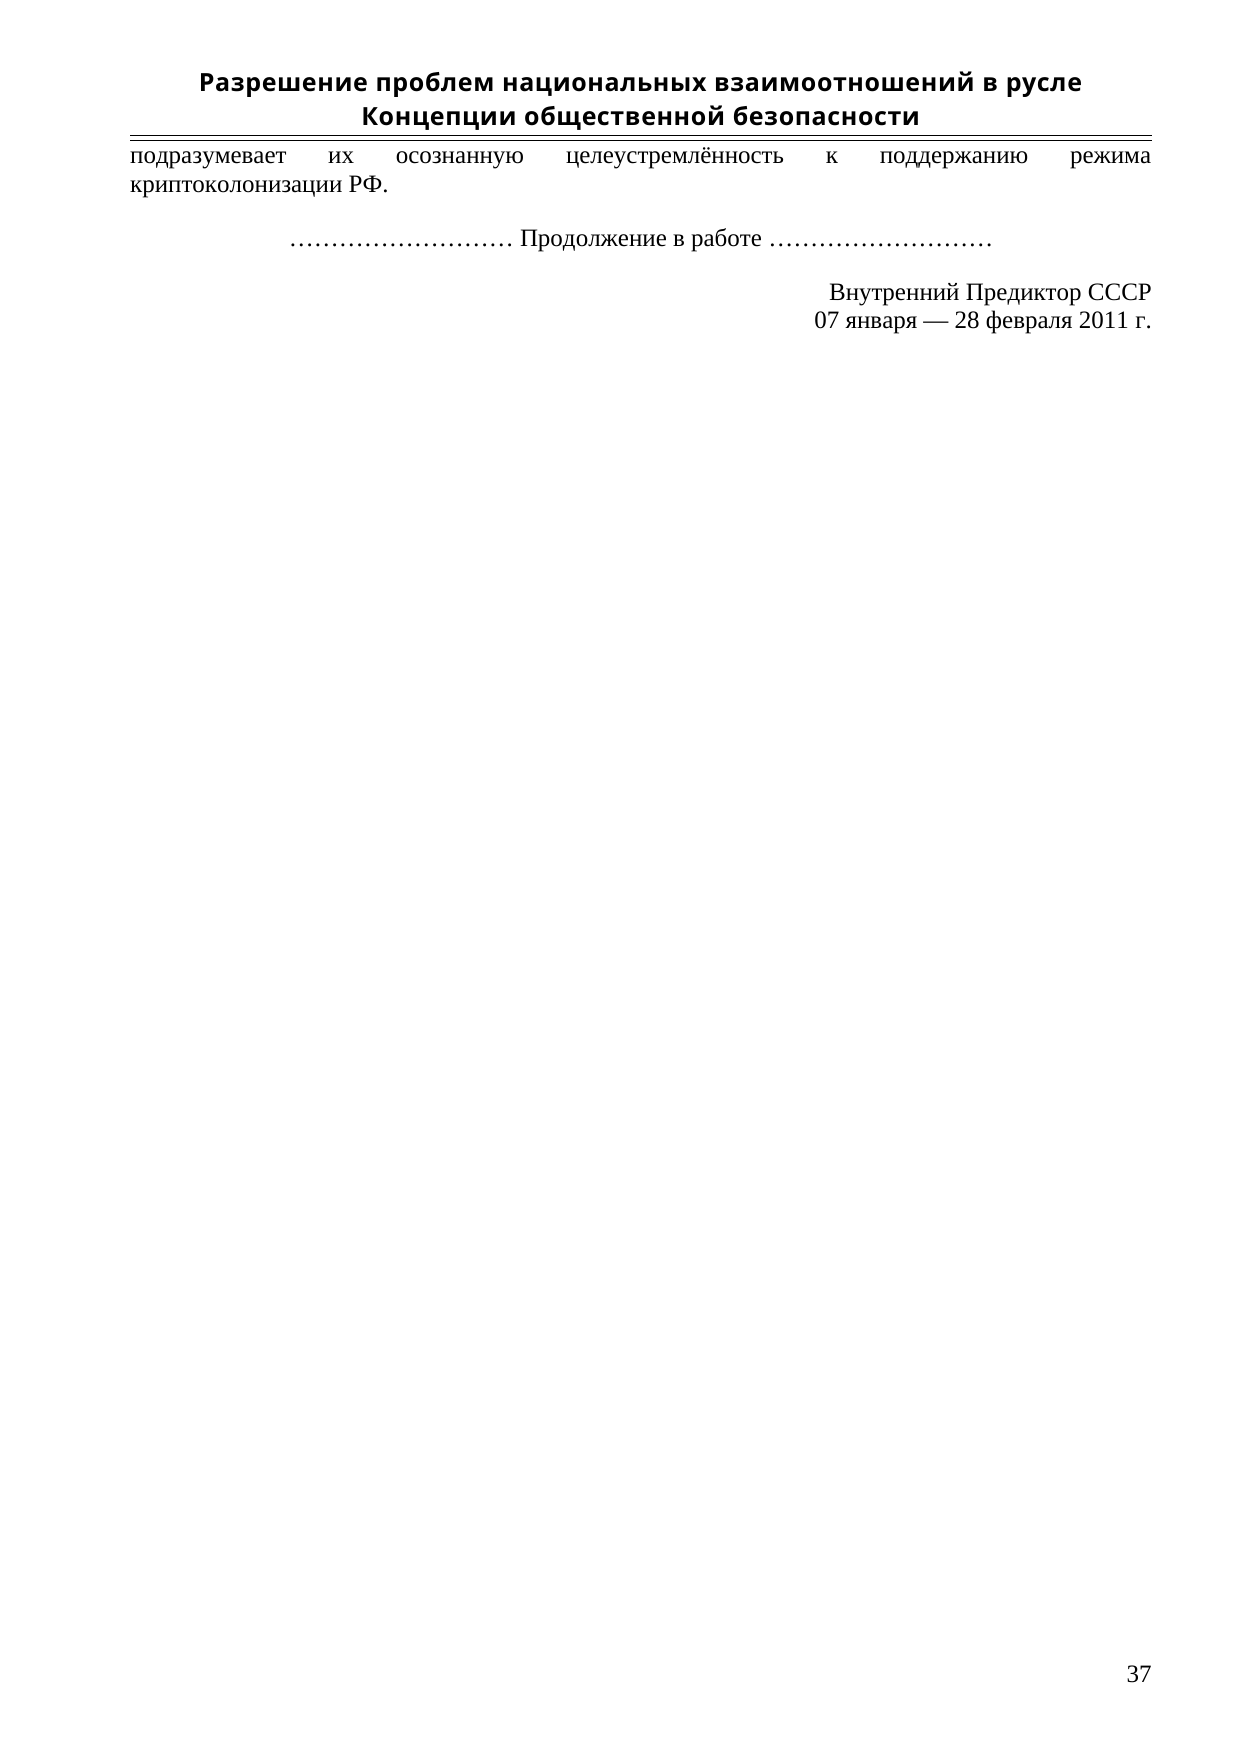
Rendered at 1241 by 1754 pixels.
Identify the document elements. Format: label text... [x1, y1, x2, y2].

text подразумевает их осознанную целеустремлённость к поддержанию режима криптоколонизации РФ. [130, 141, 1152, 198]
text Внутренний Предиктор СССР 07 января — 28 февраля 2011 г. [130, 277, 1152, 334]
text ……………………… Продолжение в работе ……………………… [130, 223, 1152, 252]
